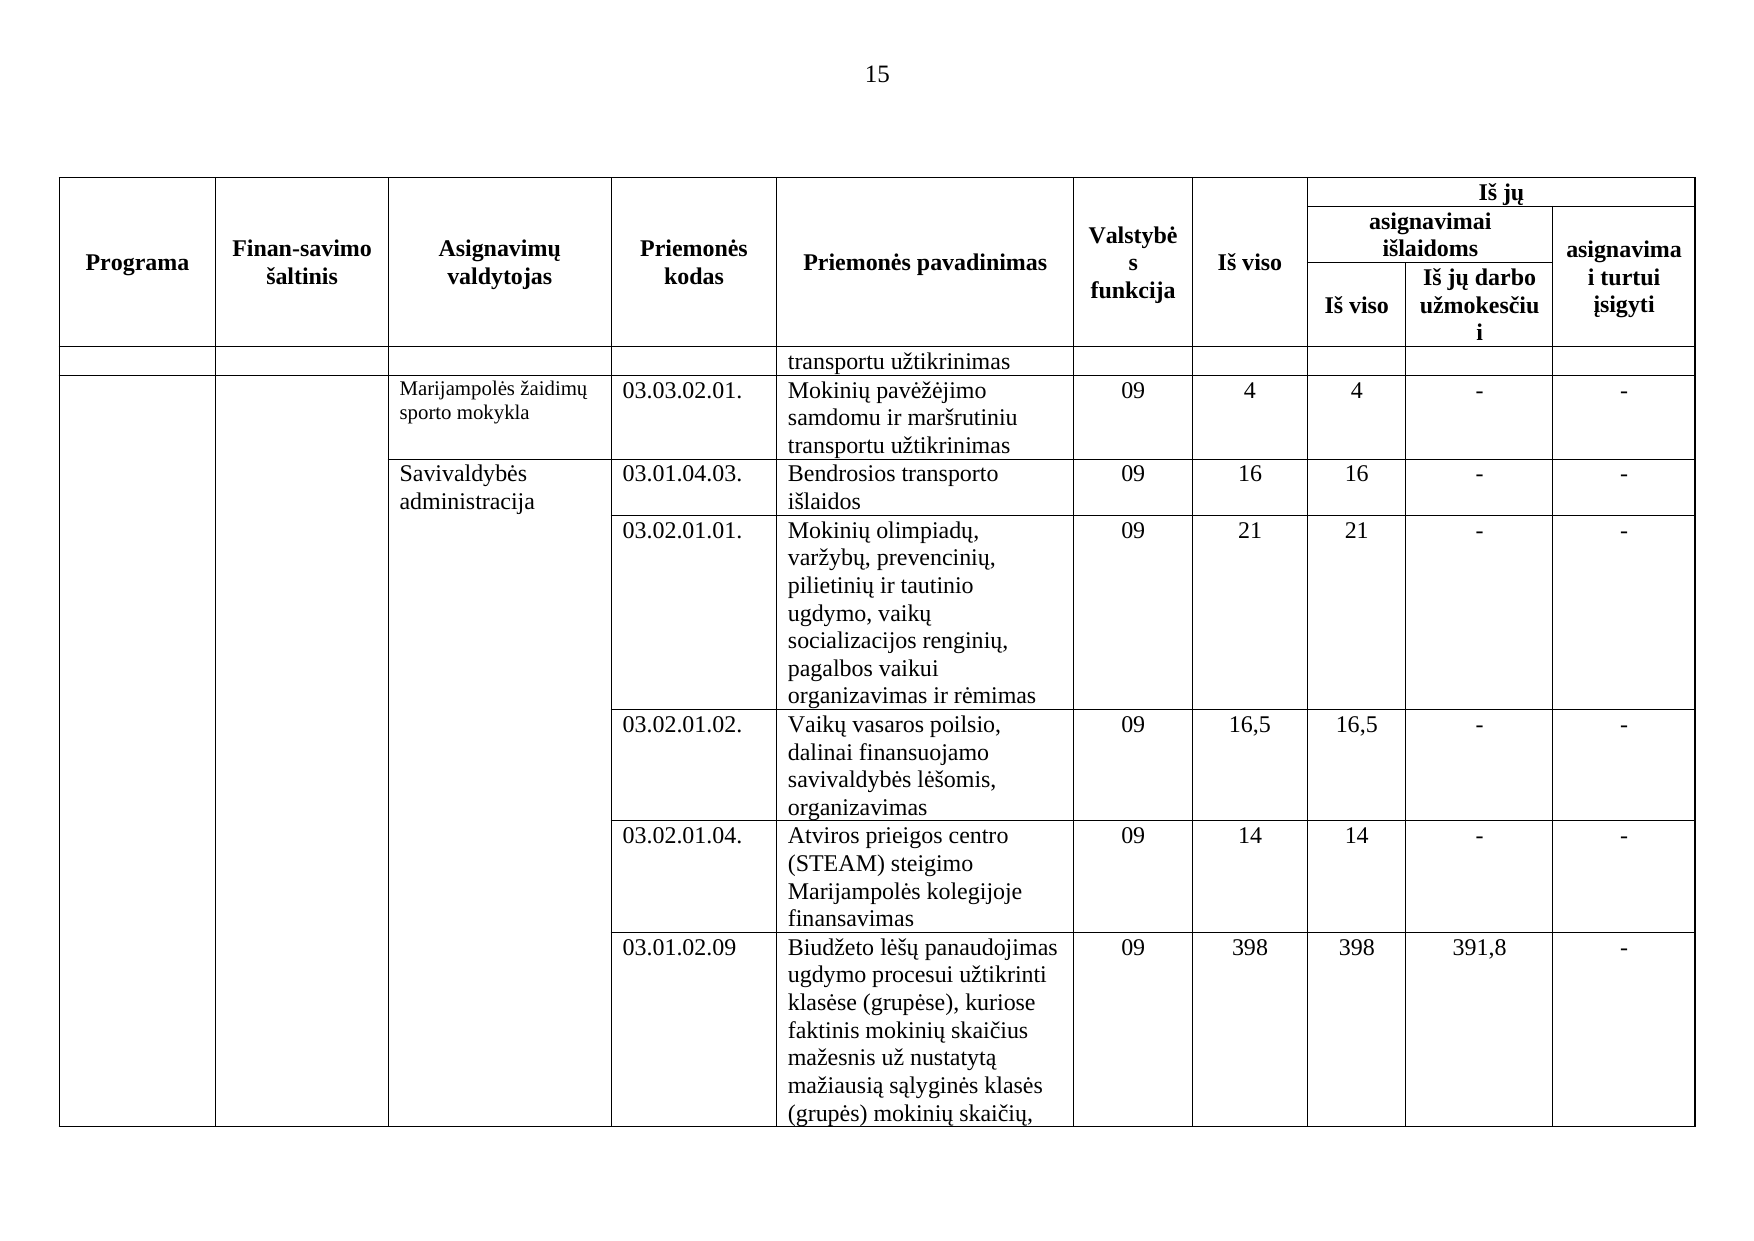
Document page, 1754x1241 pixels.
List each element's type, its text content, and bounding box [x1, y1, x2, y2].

table_cell 16 [1193, 460, 1307, 515]
table_cell 4 [1193, 376, 1307, 458]
table_cell - [1553, 460, 1694, 515]
table_cell asignavimai išlaidoms [1308, 207, 1552, 262]
table_cell 16,5 [1308, 710, 1405, 820]
table_header Priemonės kodas [612, 178, 776, 346]
table_header Iš jų [1308, 178, 1694, 206]
table_cell Biudžeto lėšų panaudojimas ugdymo procesui užtikrinti klasėse (grupėse), kuriose faktinis mokinių skaičius mažesnis už nustatytą mažiausią sąlyginės klasės (grupės) mokinių skaičių, [777, 933, 1073, 1126]
table_cell 03.02.01.02. [612, 710, 776, 820]
table_cell Mokinių pavėžėjimo samdomu ir maršrutiniu transportu užtikrinimas [777, 376, 1073, 458]
table_cell [1193, 347, 1307, 374]
table_cell [216, 347, 388, 374]
table_cell 21 [1308, 516, 1405, 709]
table_cell 398 [1193, 933, 1307, 1126]
table_cell [1308, 347, 1405, 374]
table_cell 14 [1308, 821, 1405, 932]
table_cell transportu užtikrinimas [777, 347, 1073, 374]
table_cell 09 [1074, 821, 1192, 932]
table_cell 16 [1308, 460, 1405, 515]
table_cell 09 [1074, 933, 1192, 1126]
table_cell 03.02.01.04. [612, 821, 776, 932]
table_cell [60, 376, 215, 1126]
table_header Priemonės pavadinimas [777, 178, 1073, 346]
table_cell - [1553, 710, 1694, 820]
table_cell [216, 376, 388, 1126]
table_cell 391,8 [1406, 933, 1552, 1126]
table_cell Bendrosios transporto išlaidos [777, 460, 1073, 515]
table_cell [389, 347, 611, 374]
table_header Valstybės funkcija [1074, 178, 1192, 346]
table_cell 09 [1074, 376, 1192, 458]
table_cell 4 [1308, 376, 1405, 458]
table_header Programa [60, 178, 215, 346]
table_cell Mokinių olimpiadų, varžybų, prevencinių, pilietinių ir tautinio ugdymo, vaikų socializacijos renginių, pagalbos vaikui organizavimas ir rėmimas [777, 516, 1073, 709]
table_cell 21 [1193, 516, 1307, 709]
table_cell Marijampolės žaidimų sporto mokykla [389, 376, 611, 458]
table_cell - [1553, 821, 1694, 932]
table_cell 16,5 [1193, 710, 1307, 820]
table_cell [612, 347, 776, 374]
table_cell Iš jų darbo užmokesčiui [1406, 263, 1552, 346]
table_cell 09 [1074, 460, 1192, 515]
table_cell 14 [1193, 821, 1307, 932]
table_cell Iš viso [1308, 263, 1405, 346]
table_cell [1074, 347, 1192, 374]
table_cell - [1553, 516, 1694, 709]
table_cell - [1406, 710, 1552, 820]
table_header Asignavimų valdytojas [389, 178, 611, 346]
table_cell - [1553, 376, 1694, 458]
table_cell asignavimai turtui įsigyti [1553, 207, 1694, 346]
table_cell - [1406, 460, 1552, 515]
table_cell 398 [1308, 933, 1405, 1126]
table_cell - [1406, 516, 1552, 709]
table_cell Atviros prieigos centro (STEAM) steigimo Marijampolės kolegijoje finansavimas [777, 821, 1073, 932]
table_cell - [1406, 821, 1552, 932]
table_cell - [1406, 376, 1552, 458]
table_cell 09 [1074, 710, 1192, 820]
table_cell 03.03.02.01. [612, 376, 776, 458]
table_header Iš viso [1193, 178, 1307, 346]
table_cell - [1553, 347, 1694, 374]
table_cell [60, 347, 215, 374]
table_cell 03.01.04.03. [612, 460, 776, 515]
table_cell Vaikų vasaros poilsio, dalinai finansuojamo savivaldybės lėšomis, organizavimas [777, 710, 1073, 820]
table_cell Savivaldybės administracija [389, 460, 611, 1126]
table_cell - [1406, 347, 1552, 374]
table_cell 03.01.02.09 [612, 933, 776, 1126]
table_cell - [1553, 933, 1694, 1126]
table_cell 09 [1074, 516, 1192, 709]
table_header Finan-savimo šaltinis [216, 178, 388, 346]
table_cell 03.02.01.01. [612, 516, 776, 709]
